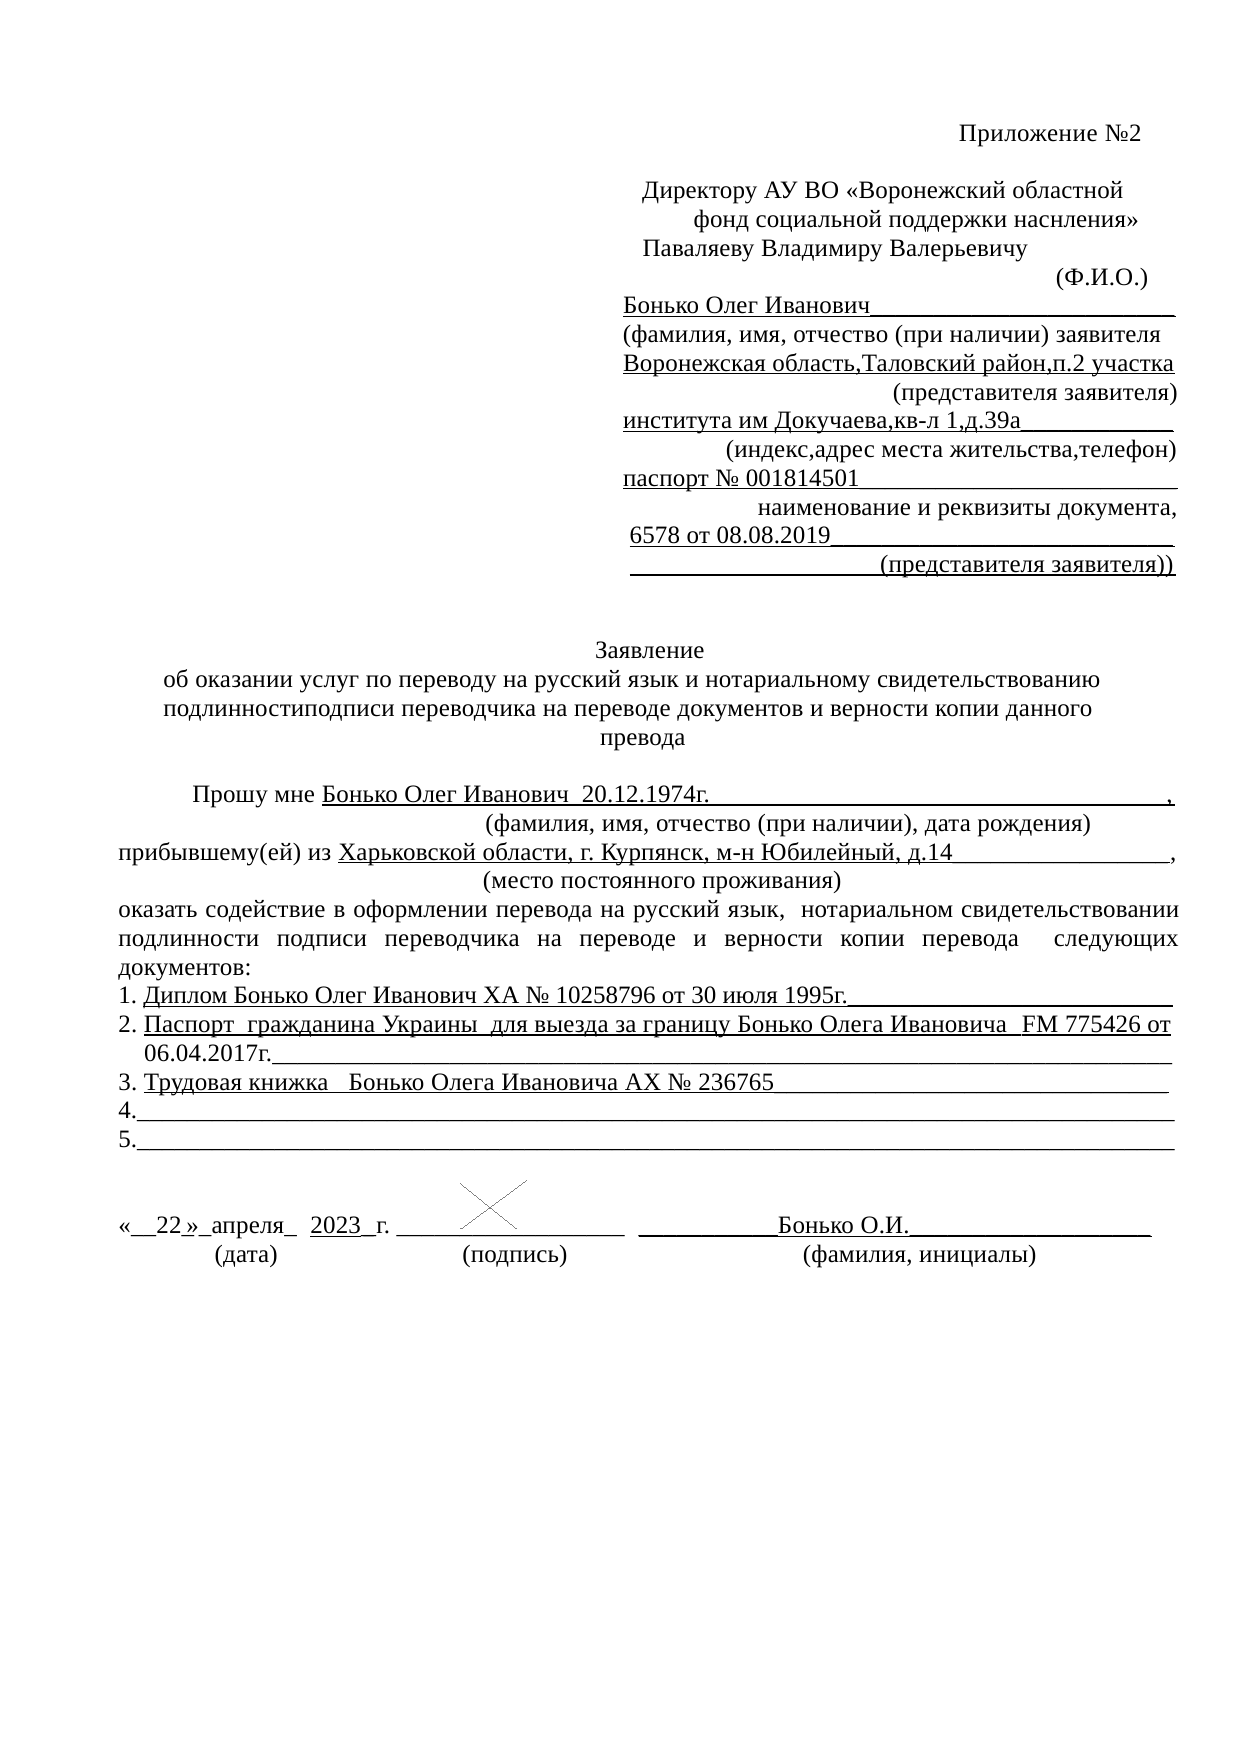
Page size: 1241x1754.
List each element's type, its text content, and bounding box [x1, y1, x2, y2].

text Бонько Олег Иванович________________________ [591, 291, 1181, 319]
text паспорт № 001814501_________________________ [591, 463, 1181, 492]
text (фамилия, имя, отчество (при наличии) заявителя [591, 319, 1181, 348]
text фонд социальной поддержки наснления» [591, 204, 1181, 233]
text подлинностиподписи переводчика на переводе документов и верности копии данного [118, 693, 1181, 722]
text 4.___________________________________________________________________________________ [118, 1096, 1181, 1124]
text прибывшему(ей) из Харьковской области, г. Курпянск, м-н Юбилейный, д.14_________________, [118, 837, 1181, 866]
text (место постоянного проживания) [118, 866, 1181, 894]
text 1. Диплом Бонько Олег Иванович ХА № 10258796 от 30 июля 1995г.__________________________ [118, 981, 1181, 1009]
text 2. Паспорт гражданина Украины для выезда за границу Бонько Олега Ивановича FM 775426 от [118, 1009, 1181, 1038]
text Директору АУ ВО «Воронежский областной [591, 176, 1181, 204]
text (фамилия, имя, отчество (при наличии), дата рождения) [118, 808, 1181, 837]
text Прошу мне Бонько Олег Иванович_20.12.1974г.____________________________________, [118, 779, 1181, 808]
text об оказании услуг по переводу на русский язык и нотариальному свидетельствованию [118, 664, 1181, 693]
text 5.___________________________________________________________________________________ [118, 1124, 1181, 1153]
text (представителя заявителя) [591, 377, 1181, 406]
subtitle Приложение №2 [118, 118, 1181, 147]
text (представителя заявителя)) [591, 549, 1181, 578]
text Заявление [118, 636, 1181, 664]
text Воронежская область,Таловский район,п.2 участка [591, 348, 1181, 377]
text 3. Трудовая книжка Бонько Олега Ивановича АХ № 236765_______________________________ [118, 1067, 1181, 1096]
text «__22 »_апреля_ 2023 г. __________________ ___________Бонько О.И.___________________ [118, 1211, 1181, 1239]
text Паваляеву Владимиру Валерьевичу [591, 233, 1181, 262]
text превода [118, 722, 1181, 751]
text института им Докучаева,кв-л 1,д.39а____________ [591, 406, 1181, 434]
text оказать содействие в оформлении перевода на русский язык, нотариальном свидетельствовании подлинности подписи переводчика на переводе и верности копии перевода следующих документов: [118, 894, 1181, 981]
text (Ф.И.О.) [591, 262, 1181, 291]
text наименование и реквизиты документа, [591, 492, 1181, 521]
text 6578 от 08.08.2019___________________________ [591, 521, 1181, 549]
text (индекс,адрес места жительства,телефон) [591, 434, 1181, 463]
text 06.04.2017г._______________________________________________________________________ [118, 1038, 1181, 1067]
text (дата) (подпись) (фамилия, инициалы) [118, 1239, 1181, 1268]
